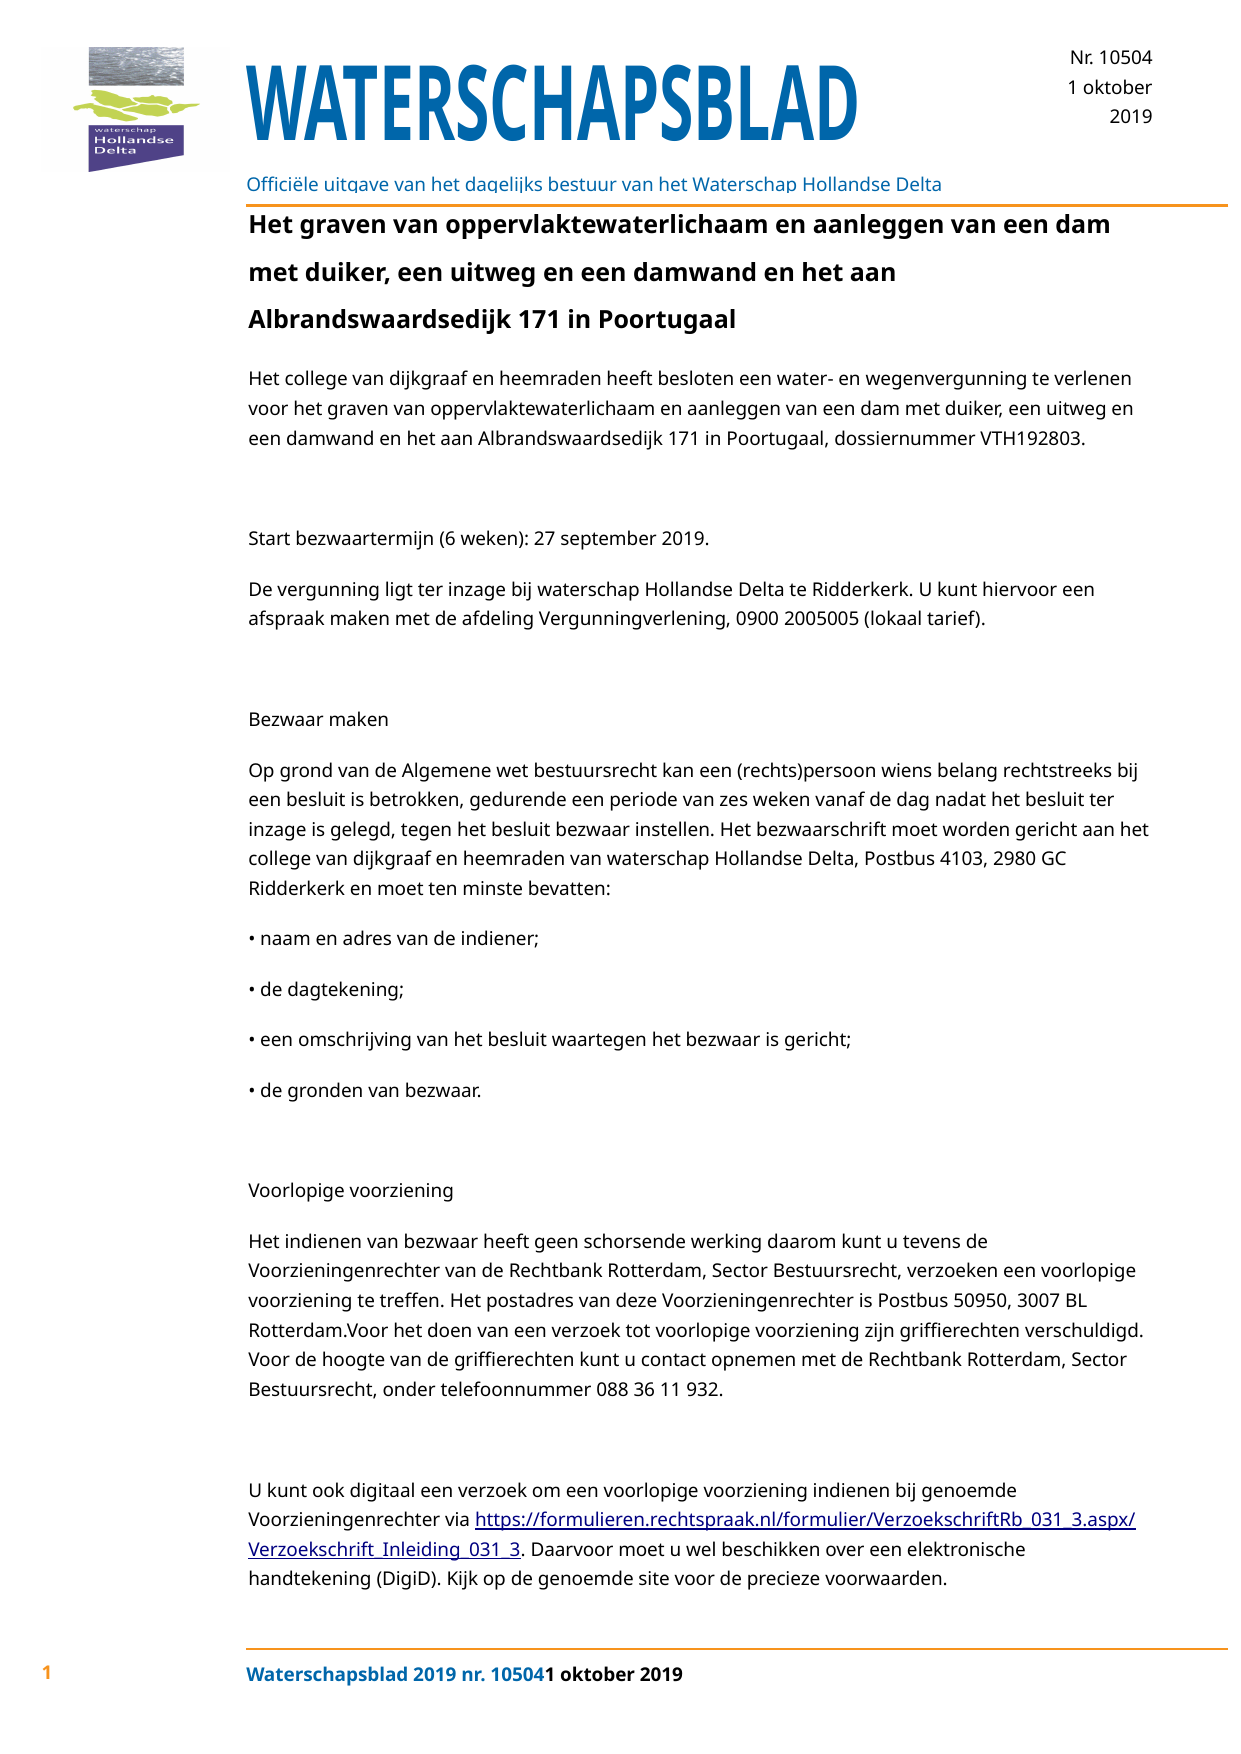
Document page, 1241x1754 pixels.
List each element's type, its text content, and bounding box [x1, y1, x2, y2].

text • de dagtekening; [248, 976, 1152, 1002]
text • naam en adres van de indiener; [248, 926, 1152, 951]
text Het indienen van bezwaar heeft geen schorsende werking daarom kunt u tevens de Voorzieningenrechter van de Rechtbank Rotterdam, Sector Bestuursrecht, verzoeken een voorlopige voorziening te treffen. Het postadres van deze Voorzieningenrechter is Postbus 50950, 3007 BL Rotterdam.Voor het doen van een verzoek tot voorlopige voorziening zijn griffierechten verschuldigd. Voor de hoogte van de griffierechten kunt u contact opnemen met de Rechtbank Rotterdam, Sector Bestuursrecht, onder telefoonnummer 088 36 11 932. [248, 1228, 1152, 1402]
text De vergunning ligt ter inzage bij waterschap Hollandse Delta te Ridderkerk. U kunt hiervoor een afspraak maken met de afdeling Vergunningverlening, 0900 2005005 (lokaal tarief). [248, 576, 1152, 631]
text • de gronden van bezwaar. [248, 1077, 1152, 1102]
text Het graven van oppervlaktewaterlichaam en aanleggen van een dam met duiker, een uitweg en een damwand en het aan Albrandswaardsedijk 171 in Poortugaal [248, 207, 1152, 336]
text U kunt ook digitaal een verzoek om een voorlopige voorziening indienen bij genoemde Voorzieningenrechter via https://formulieren.rechtspraak.nl/formulier/VerzoekschriftRb_031_3.aspx/Verzoekschrift_Inleiding_031_3. Daarvoor moet u wel beschikken over een elektronische handtekening (DigiD). Kijk op de genoemde site voor de precieze voorwaarden. [248, 1477, 1152, 1591]
text Start bezwaartermijn (6 weken): 27 september 2019. [248, 526, 1152, 551]
text Voorlopige voorziening [248, 1178, 1152, 1203]
text Op grond van de Algemene wet bestuursrecht kan een (rechts)persoon wiens belang rechtstreeks bij een besluit is betrokken, gedurende een periode van zes weken vanaf de dag nadat het besluit ter inzage is gelegd, tegen het besluit bezwaar instellen. Het bezwaarschrift moet worden gericht aan het college van dijkgraaf en heemraden van waterschap Hollandse Delta, Postbus 4103, 2980 GC Ridderkerk en moet ten minste bevatten: [248, 757, 1152, 901]
picture [41, 47, 231, 172]
text Bezwaar maken [248, 706, 1152, 732]
text • een omschrijving van het besluit waartegen het bezwaar is gericht; [248, 1026, 1152, 1052]
text Het college van dijkgraaf en heemraden heeft besloten een water- en wegenvergunning te verlenen voor het graven van oppervlaktewaterlichaam en aanleggen van een dam met duiker, een uitweg en een damwand en het aan Albrandswaardsedijk 171 in Poortugaal, dossiernummer VTH192803. [248, 366, 1152, 450]
